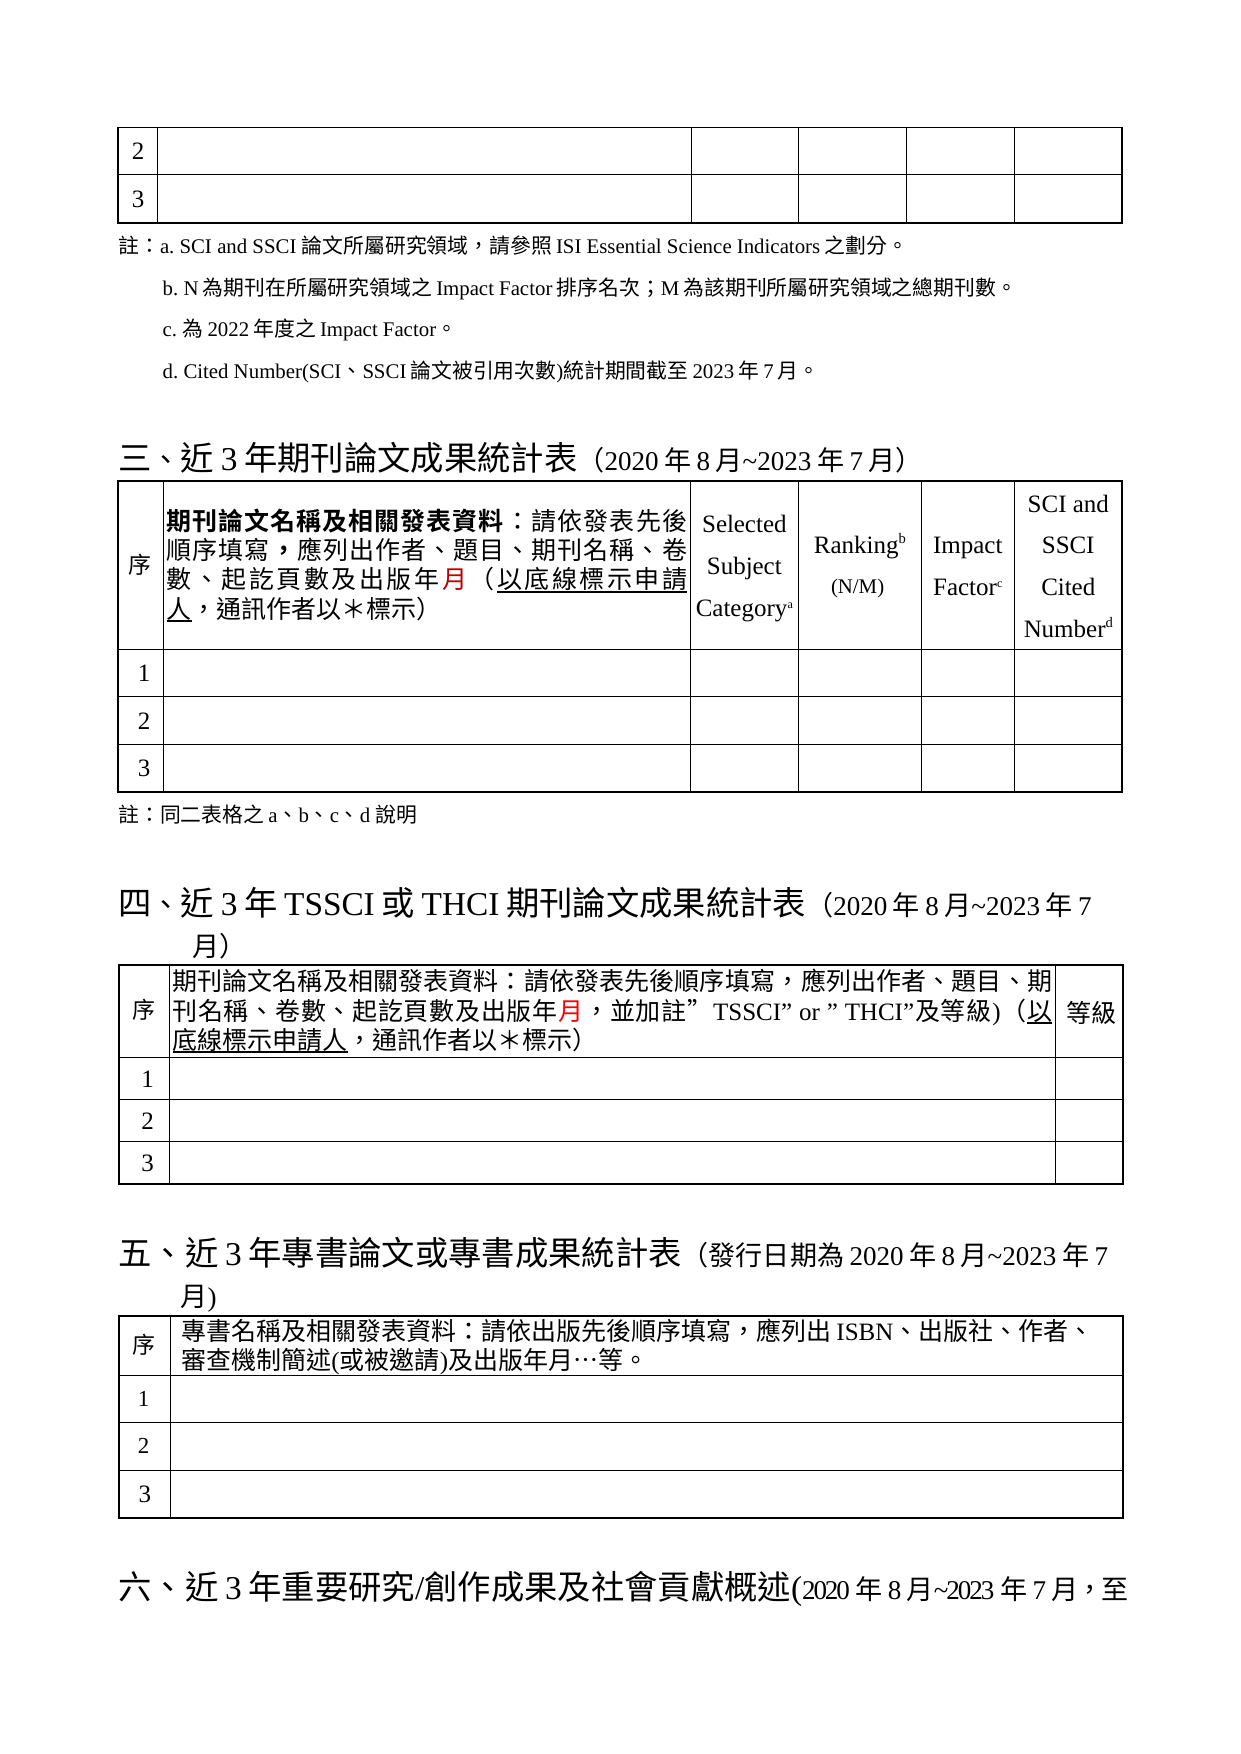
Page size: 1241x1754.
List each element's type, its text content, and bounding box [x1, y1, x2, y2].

table_header Selected Subject Categorya [691, 482, 798, 649]
table_cell [1015, 128, 1121, 174]
text d. Cited Number(SCI、SSCI論文被引用次數)統計期間截至2023年7月。 [162, 349, 1122, 390]
table_header 專書名稱及相關發表資料：請依出版先後順序填寫，應列出ISBN、出版社、作者、審查機制簡述(或被邀請)及出版年月…等。 [171, 1317, 1122, 1375]
table_header 等級 [1056, 966, 1122, 1057]
table_cell [170, 1100, 1055, 1141]
table_cell [170, 1058, 1055, 1099]
table_cell [1056, 1058, 1122, 1099]
table_cell [922, 697, 1014, 743]
table_cell [1015, 697, 1121, 743]
text 四、近3年TSSCI或THCI期刊論文成果統計表（2020年8月~2023年7月） [118, 876, 1122, 964]
table_cell [171, 1376, 1122, 1422]
table_cell [164, 650, 690, 696]
table_cell [1056, 1142, 1122, 1183]
table_cell 1 [120, 1376, 170, 1422]
table_cell 2 [120, 1423, 170, 1469]
table_cell [799, 175, 906, 222]
table_cell [691, 650, 798, 696]
table_header Impact Factorc [922, 482, 1014, 649]
table_cell [171, 1471, 1122, 1517]
table_header Rankingb (N/M) [799, 482, 921, 649]
table_cell [170, 1142, 1055, 1183]
table_cell [1015, 745, 1121, 791]
table_cell [158, 175, 691, 222]
text 五、近3年專書論文或專書成果統計表（發行日期為2020年8月~2023年7月) [118, 1227, 1122, 1314]
table_cell [907, 128, 1014, 174]
table_cell [922, 745, 1014, 791]
text 六、近3年重要研究/創作成果及社會貢獻概述(2020年8月~2023年7月，至 [118, 1561, 1137, 1609]
text b. N為期刊在所屬研究領域之Impact Factor排序名次；M為該期刊所屬研究領域之總期刊數。 [162, 265, 1122, 307]
table_cell 3 [120, 1471, 170, 1517]
text 註：同二表格之a、b、c、d 說明 [118, 793, 1122, 834]
table_cell [1015, 175, 1121, 222]
table_cell [164, 745, 690, 791]
table_cell [692, 128, 798, 174]
text c. 為2022年度之Impact Factor。 [162, 307, 1122, 349]
table_cell [164, 697, 690, 743]
table_cell [171, 1423, 1122, 1469]
table_cell [692, 175, 798, 222]
table_header 期刊論文名稱及相關發表資料：請依發表先後順序填寫，應列出作者、題目、期刊名稱、卷數、起訖頁數及出版年月（以底線標示申請人，通訊作者以＊標示） [164, 482, 690, 649]
table_cell [1015, 650, 1121, 696]
table_cell 2 [120, 1100, 169, 1141]
table_header 期刊論文名稱及相關發表資料：請依發表先後順序填寫，應列出作者、題目、期刊名稱、卷數、起訖頁數及出版年月，並加註”TSSCI” or ” THCI”及等級)（以底線標示申請人，通訊作者以＊標示） [170, 966, 1055, 1057]
table_cell [799, 650, 921, 696]
table_cell 1 [120, 1058, 169, 1099]
table_cell [922, 650, 1014, 696]
table_cell [799, 128, 906, 174]
table_cell 3 [119, 745, 163, 791]
table_header SCI and SSCI Cited Numberd [1015, 482, 1121, 649]
table_cell 2 [119, 128, 157, 174]
table_cell 1 [119, 650, 163, 696]
table_cell 3 [119, 175, 157, 222]
table_cell [907, 175, 1014, 222]
table_cell 3 [120, 1142, 169, 1183]
table_header 序 [120, 966, 169, 1057]
table_cell [158, 128, 691, 174]
table_cell [691, 745, 798, 791]
text 三、近3年期刊論文成果統計表（2020年8月~2023年7月） [118, 432, 1122, 480]
table_header 序 [119, 482, 163, 649]
table_header 序 [120, 1317, 170, 1375]
table_cell 2 [119, 697, 163, 743]
table_cell [799, 745, 921, 791]
table_cell [799, 697, 921, 743]
text 註：a. SCI and SSCI 論文所屬研究領域，請參照ISI Essential Science Indicators之劃分。 [118, 224, 1122, 265]
table_cell [691, 697, 798, 743]
table_cell [1056, 1100, 1122, 1141]
